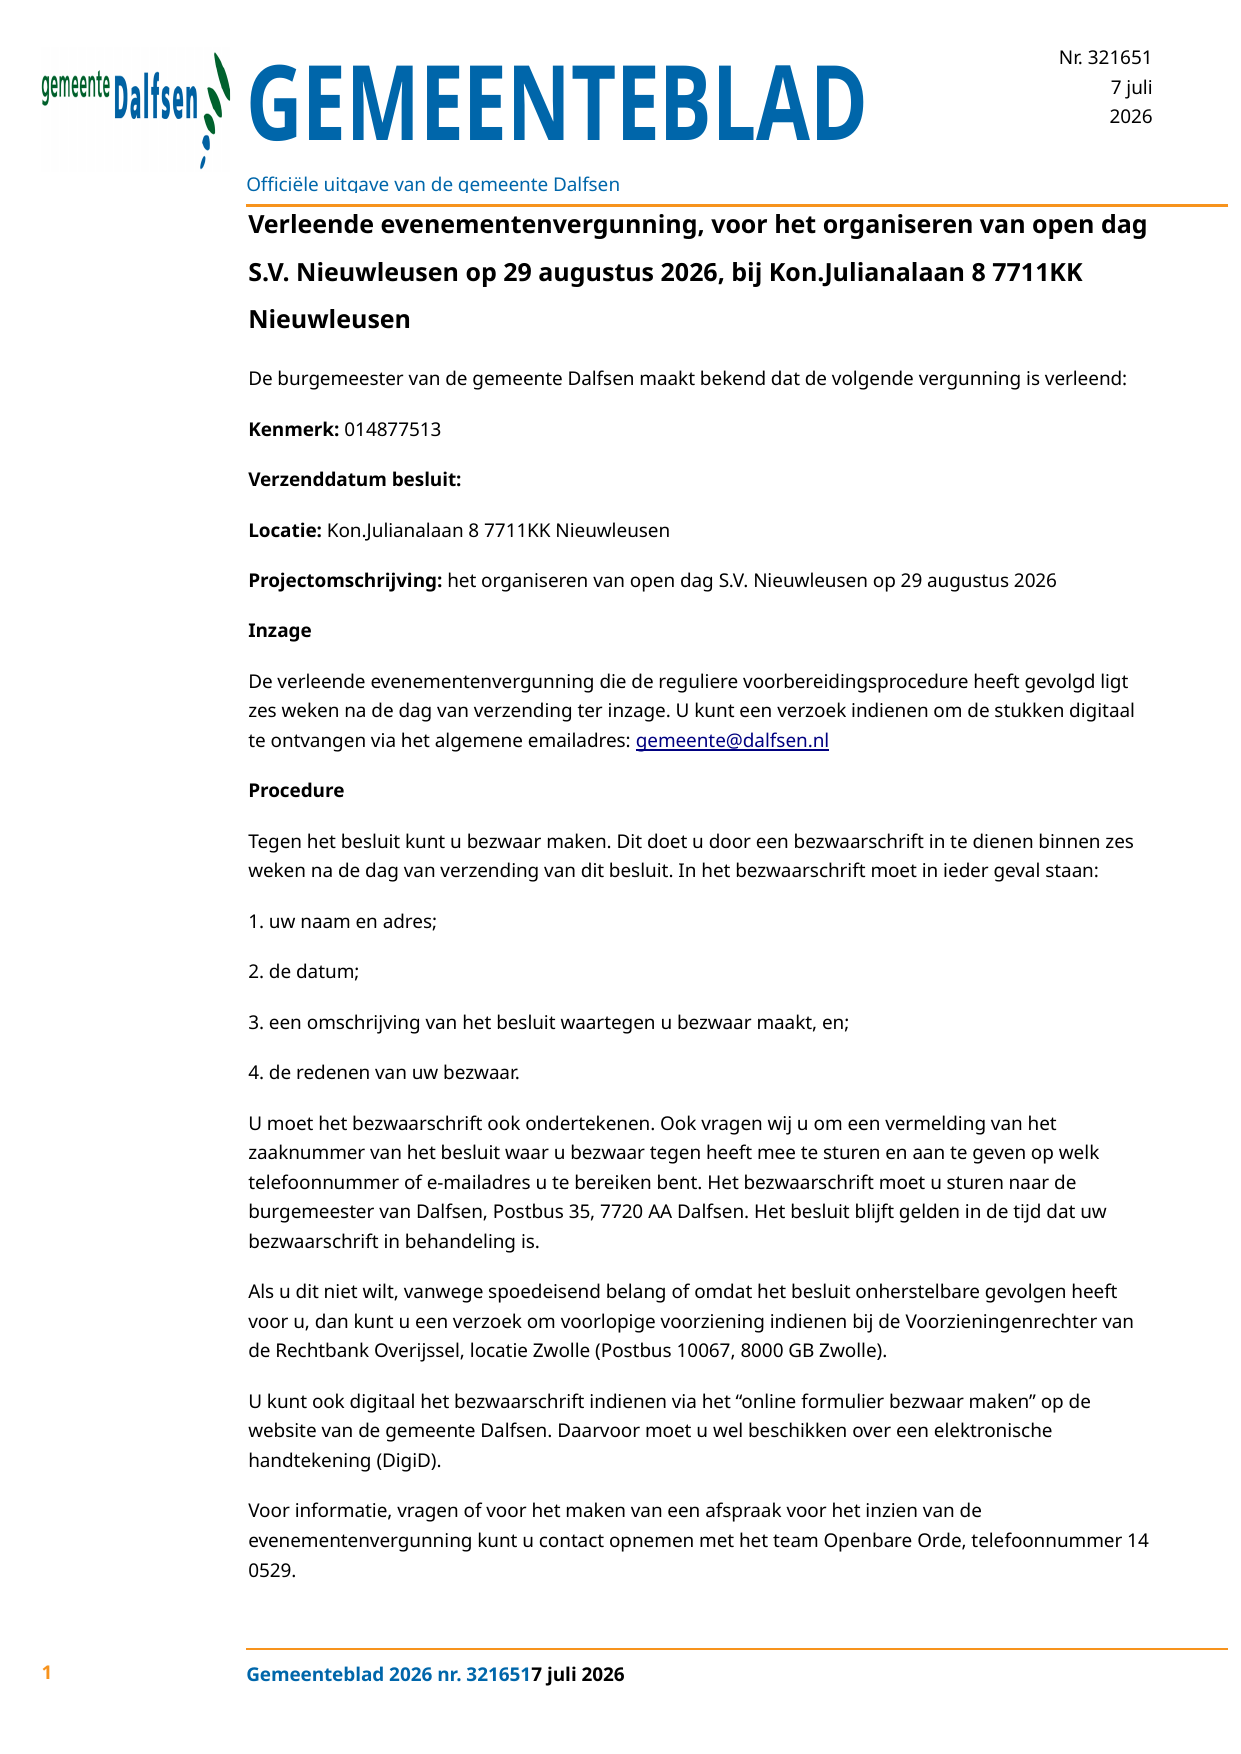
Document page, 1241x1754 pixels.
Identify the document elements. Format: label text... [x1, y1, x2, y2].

text Verleende evenementenvergunning, voor het organiseren van open dag S.V. Nieuwleusen op 29 augustus 2026, bij Kon.Julianalaan 8 7711KK Nieuwleusen [248, 207, 1152, 336]
text Projectomschrijving: het organiseren van open dag S.V. Nieuwleusen op 29 augustus 2026 [248, 567, 1152, 593]
text Inzage [248, 618, 1152, 643]
text 1. uw naam en adres; [248, 908, 1152, 934]
text 2. de datum; [248, 958, 1152, 984]
text Kenmerk: 014877513 [248, 416, 1152, 442]
text De verleende evenementenvergunning die de reguliere voorbereidingsprocedure heeft gevolgd ligt zes weken na de dag van verzending ter inzage. U kunt een verzoek indienen om de stukken digitaal te ontvangen via het algemene emailadres: gemeente@dalfsen.nl [248, 668, 1152, 753]
text Voor informatie, vragen of voor het maken van een afspraak voor het inzien van de evenementenvergunning kunt u contact opnemen met het team Openbare Orde, telefoonnummer 14 0529. [248, 1498, 1152, 1582]
text 3. een omschrijving van het besluit waartegen u bezwaar maakt, en; [248, 1009, 1152, 1034]
text Als u dit niet wilt, vanwege spoedeisend belang of omdat het besluit onherstelbare gevolgen heeft voor u, dan kunt u een verzoek om voorlopige voorziening indienen bij de Voorzieningenrechter van de Rechtbank Overijssel, locatie Zwolle (Postbus 10067, 8000 GB Zwolle). [248, 1278, 1152, 1363]
text U moet het bezwaarschrift ook ondertekenen. Ook vragen wij u om een vermelding van het zaaknummer van het besluit waar u bezwaar tegen heeft mee te sturen en aan te geven op welk telefoonnummer of e-mailadres u te bereiken bent. Het bezwaarschrift moet u sturen naar de burgemeester van Dalfsen, Postbus 35, 7720 AA Dalfsen. Het besluit blijft gelden in de tijd dat uw bezwaarschrift in behandeling is. [248, 1110, 1152, 1254]
text De burgemeester van de gemeente Dalfsen maakt bekend dat de volgende vergunning is verleend: [248, 366, 1152, 391]
text Tegen het besluit kunt u bezwaar maken. Dit doet u door een bezwaarschrift in te dienen binnen zes weken na de dag van verzending van dit besluit. In het bezwaarschrift moet in ieder geval staan: [248, 828, 1152, 883]
picture [41, 47, 231, 172]
text Verzenddatum besluit: [248, 466, 1152, 492]
text 4. de redenen van uw bezwaar. [248, 1059, 1152, 1085]
text Locatie: Kon.Julianalaan 8 7711KK Nieuwleusen [248, 517, 1152, 542]
text U kunt ook digitaal het bezwaarschrift indienen via het “online formulier bezwaar maken” op de website van de gemeente Dalfsen. Daarvoor moet u wel beschikken over een elektronische handtekening (DigiD). [248, 1388, 1152, 1473]
text Procedure [248, 778, 1152, 803]
